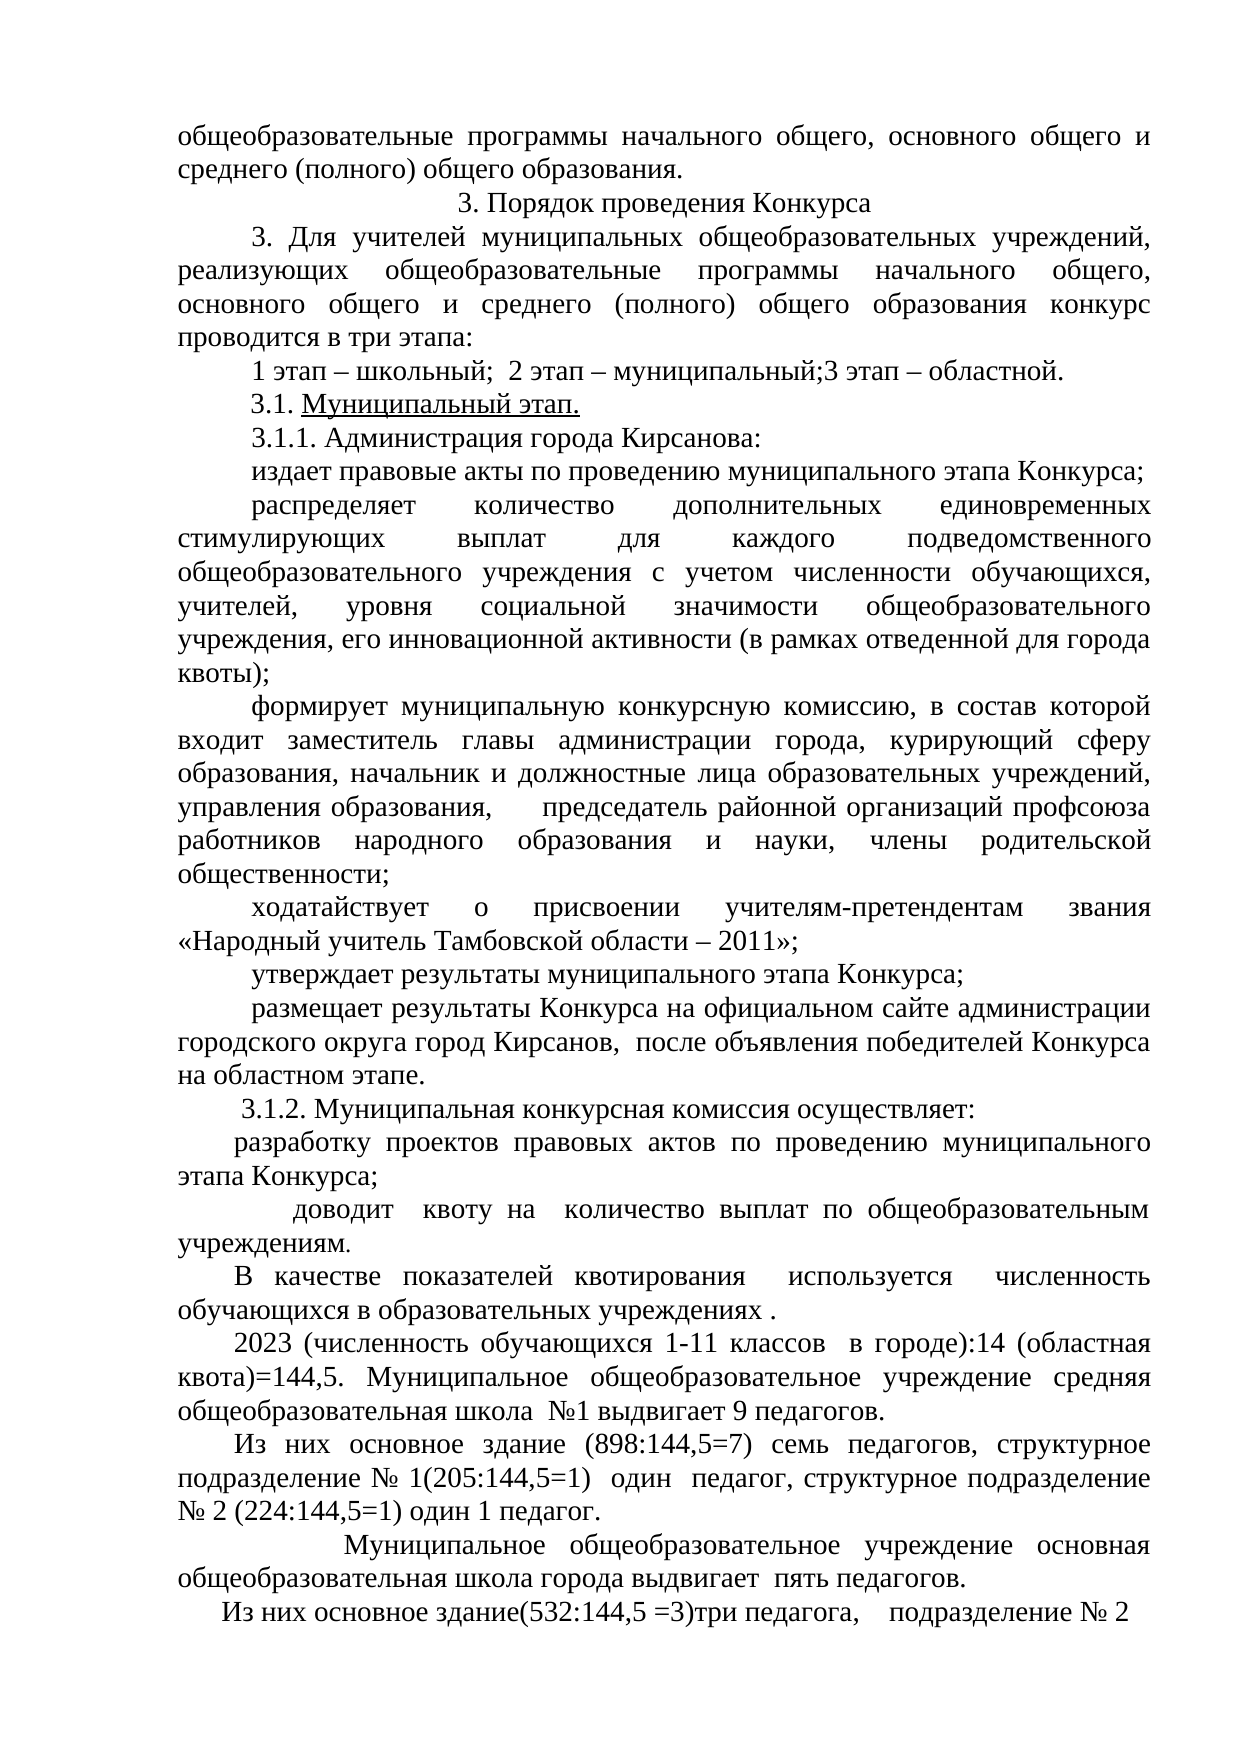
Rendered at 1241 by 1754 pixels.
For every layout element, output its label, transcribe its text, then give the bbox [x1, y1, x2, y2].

text 1 этап – школьный; 2 этап – муниципальный;3 этап – областной. [177, 353, 1152, 386]
text 3. Порядок проведения Конкурса [177, 185, 1152, 219]
text общеобразовательные программы начального общего, основного общего и среднего (полного) общего образования. [177, 118, 1152, 185]
text размещает результаты Конкурса на официальном сайте администрации городского округа город Кирсанов, после объявления победителей Конкурса на областном этапе. [177, 990, 1152, 1091]
text 3.1.2. Муниципальная конкурсная комиссия осуществляет: [177, 1091, 1152, 1124]
text 3.1. Муниципальный этап. [177, 386, 1152, 420]
text 3.1.1. Администрация города Кирсанова: [177, 420, 1152, 453]
text Из них основное здание(532:144,5 =3)три педагога, подразделение № 2 [177, 1594, 1152, 1627]
text 2023 (численность обучающихся 1-11 классов в городе):14 (областная квота)=144,5. Муниципальное общеобразовательное учреждение средняя общеобразовательная школа №1 выдвигает 9 педагогов. [177, 1326, 1152, 1426]
text 3. Для учителей муниципальных общеобразовательных учреждений, реализующих общеобразовательные программы начального общего, основного общего и среднего (полного) общего образования конкурс проводится в три этапа: [177, 219, 1152, 353]
text утверждает результаты муниципального этапа Конкурса; [177, 957, 1152, 990]
text Из них основное здание (898:144,5=7) семь педагогов, структурное подразделение № 1(205:144,5=1) один педагог, структурное подразделение № 2 (224:144,5=1) один 1 педагог. [177, 1426, 1152, 1527]
text ходатайствует о присвоении учителям-претендентам звания «Народный учитель Тамбовской области – 2011»; [177, 889, 1152, 957]
text Муниципальное общеобразовательное учреждение основная общеобразовательная школа города выдвигает пять педагогов. [177, 1527, 1152, 1594]
text В качестве показателей квотирования используется численность обучающихся в образовательных учреждениях . [177, 1258, 1152, 1326]
text разработку проектов правовых актов по проведению муниципального этапа Конкурса; [177, 1124, 1152, 1191]
text распределяет количество дополнительных единовременных стимулирующих выплат для каждого подведомственного общеобразовательного учреждения с учетом численности обучающихся, учителей, уровня социальной значимости общеобразовательного учреждения, его инновационной активности (в рамках отведенной для города квоты); [177, 487, 1152, 688]
text формирует муниципальную конкурсную комиссию, в состав которой входит заместитель главы администрации города, курирующий сферу образования, начальник и должностные лица образовательных учреждений, управления образования, председатель районной организаций профсоюза работников народного образования и науки, члены родительской общественности; [177, 688, 1152, 889]
text доводит квоту на количество выплат по общеобразовательным учреждениям. [177, 1191, 1152, 1258]
text издает правовые акты по проведению муниципального этапа Конкурса; [177, 453, 1152, 487]
